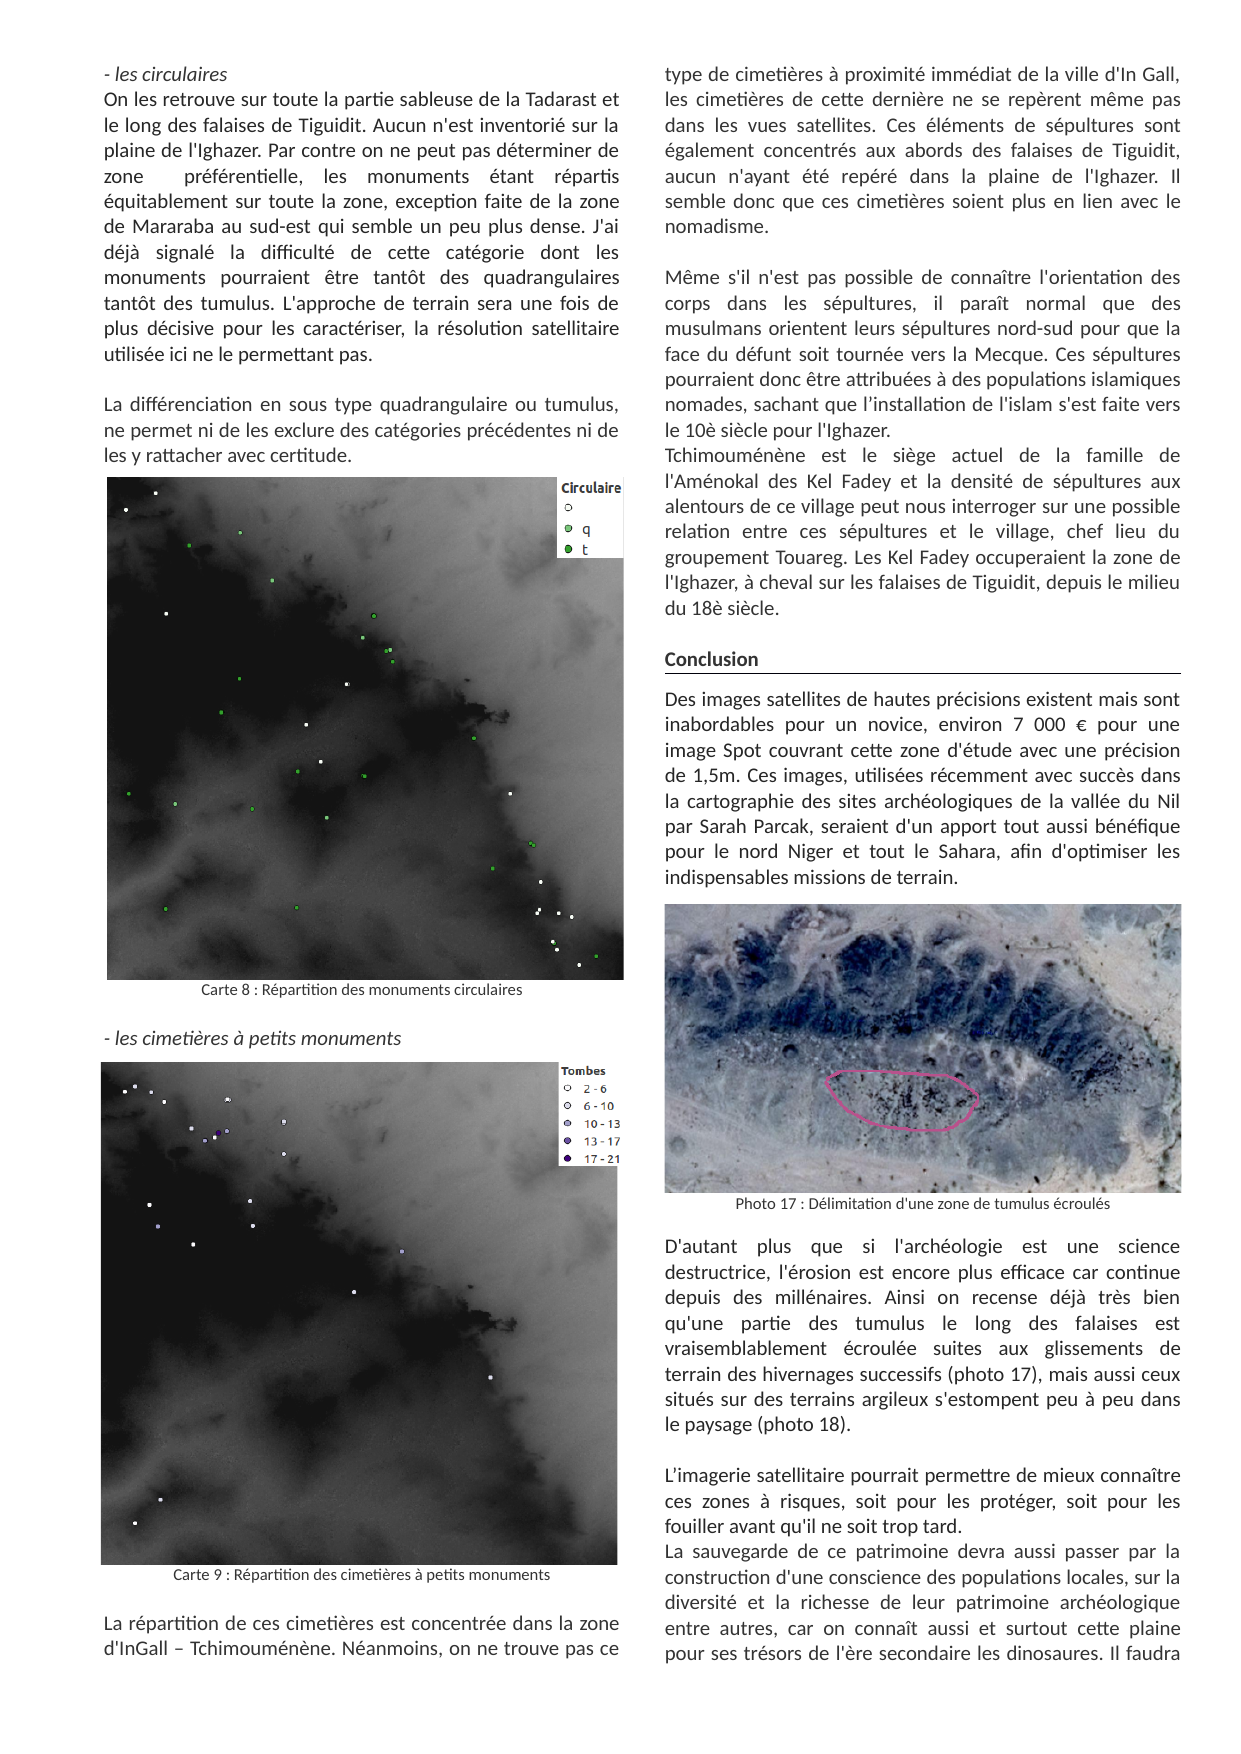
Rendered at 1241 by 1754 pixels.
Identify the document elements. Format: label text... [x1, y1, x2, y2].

text Des images satellites de hautes précisions existent mais sont inabordables pour un novice, environ 7 000 € pour une image Spot couvrant cette zone d'étude avec une précision de 1,5m. Ces images, utilisées récemment avec succès dans la cartographie des sites archéologiques de la vallée du Nil par Sarah Parcak, seraient d'un apport tout aussi bénéfique pour le nord Niger et tout le Sahara, afin d'optimiser les indispensables missions de terrain. [664, 686, 1181, 889]
text Carte 8 : Répartition des monuments circulaires [103, 468, 620, 1000]
text type de cimetières à proximité immédiat de la ville d'In Gall, les cimetières de cette dernière ne se repèrent même pas dans les vues satellites. Ces éléments de sépultures sont également concentrés aux abords des falaises de Tiguidit, aucun n'ayant été repéré dans la plaine de l'Ighazer. Il semble donc que ces cimetières soient plus en lien avec le nomadisme. [664, 61, 1181, 239]
text Conclusion [664, 646, 1181, 674]
text La répartition de ces cimetières est concentrée dans la zone d'InGall – Tchimouménène. Néanmoins, on ne trouve pas ce [103, 1610, 620, 1661]
text - les circulaires [103, 61, 620, 87]
text - les cimetières à petits monuments [103, 1025, 620, 1051]
text Photo 17 : Délimitation d'une zone de tumulus écroulés [664, 1193, 1181, 1213]
picture [664, 904, 1182, 1193]
text Même s'il n'est pas possible de connaître l'orientation des corps dans les sépultures, il paraît normal que des musulmans orientent leurs sépultures nord-sud pour que la face du défunt soit tournée vers la Mecque. Ces sépultures pourraient donc être attribuées à des populations islamiques nomades, sachant que l’installation de l'islam s'est faite vers le 10è siècle pour l'Ighazer. [664, 264, 1181, 442]
text Tchimouménène est le siège actuel de la famille de l'Aménokal des Kel Fadey et la densité de sépultures aux alentours de ce village peut nous interroger sur une possible relation entre ces sépultures et le village, chef lieu du groupement Touareg. Les Kel Fadey occuperaient la zone de l'Ighazer, à cheval sur les falaises de Tiguidit, depuis le milieu du 18è siècle. [664, 442, 1181, 620]
text [664, 889, 1181, 904]
text D'autant plus que si l'archéologie est une science destructrice, l'érosion est encore plus efficace car continue depuis des millénaires. Ainsi on recense déjà très bien qu'une partie des tumulus le long des falaises est vraisemblablement écroulée suites aux glissements de terrain des hivernages successifs (photo 17), mais aussi ceux situés sur des terrains argileux s'estompent peu à peu dans le paysage (photo 18). [664, 1234, 1181, 1437]
text La différenciation en sous type quadrangulaire ou tumulus, ne permet ni de les exclure des catégories précédentes ni de les y rattacher avec certitude. [103, 392, 620, 468]
text [103, 1051, 620, 1062]
text L’imagerie satellitaire pourrait permettre de mieux connaître ces zones à risques, soit pour les protéger, soit pour les fouiller avant qu'il ne soit trop tard. [664, 1462, 1181, 1539]
picture [100, 1062, 625, 1565]
text La sauvegarde de ce patrimoine devra aussi passer par la construction d'une conscience des populations locales, sur la diversité et la richesse de leur patrimoine archéologique entre autres, car on connaît aussi et surtout cette plaine pour ses trésors de l'ère secondaire les dinosaures. Il faudra [664, 1539, 1181, 1666]
text Carte 9 : Répartition des cimetières à petits monuments [103, 1166, 620, 1585]
text On les retrouve sur toute la partie sableuse de la Tadarast et le long des falaises de Tiguidit. Aucun n'est inventorié sur la plaine de l'Ighazer. Par contre on ne peut pas déterminer de zone préférentielle, les monuments étant répartis équitablement sur toute la zone, exception faite de la zone de Mararaba au sud-est qui semble un peu plus dense. J'ai déjà signalé la difficulté de cette catégorie dont les monuments pourraient être tantôt des quadrangulaires tantôt des tumulus. L'approche de terrain sera une fois de plus décisive pour les caractériser, la résolution satellitaire utilisée ici ne le permettant pas. [103, 87, 620, 366]
picture [107, 477, 624, 980]
